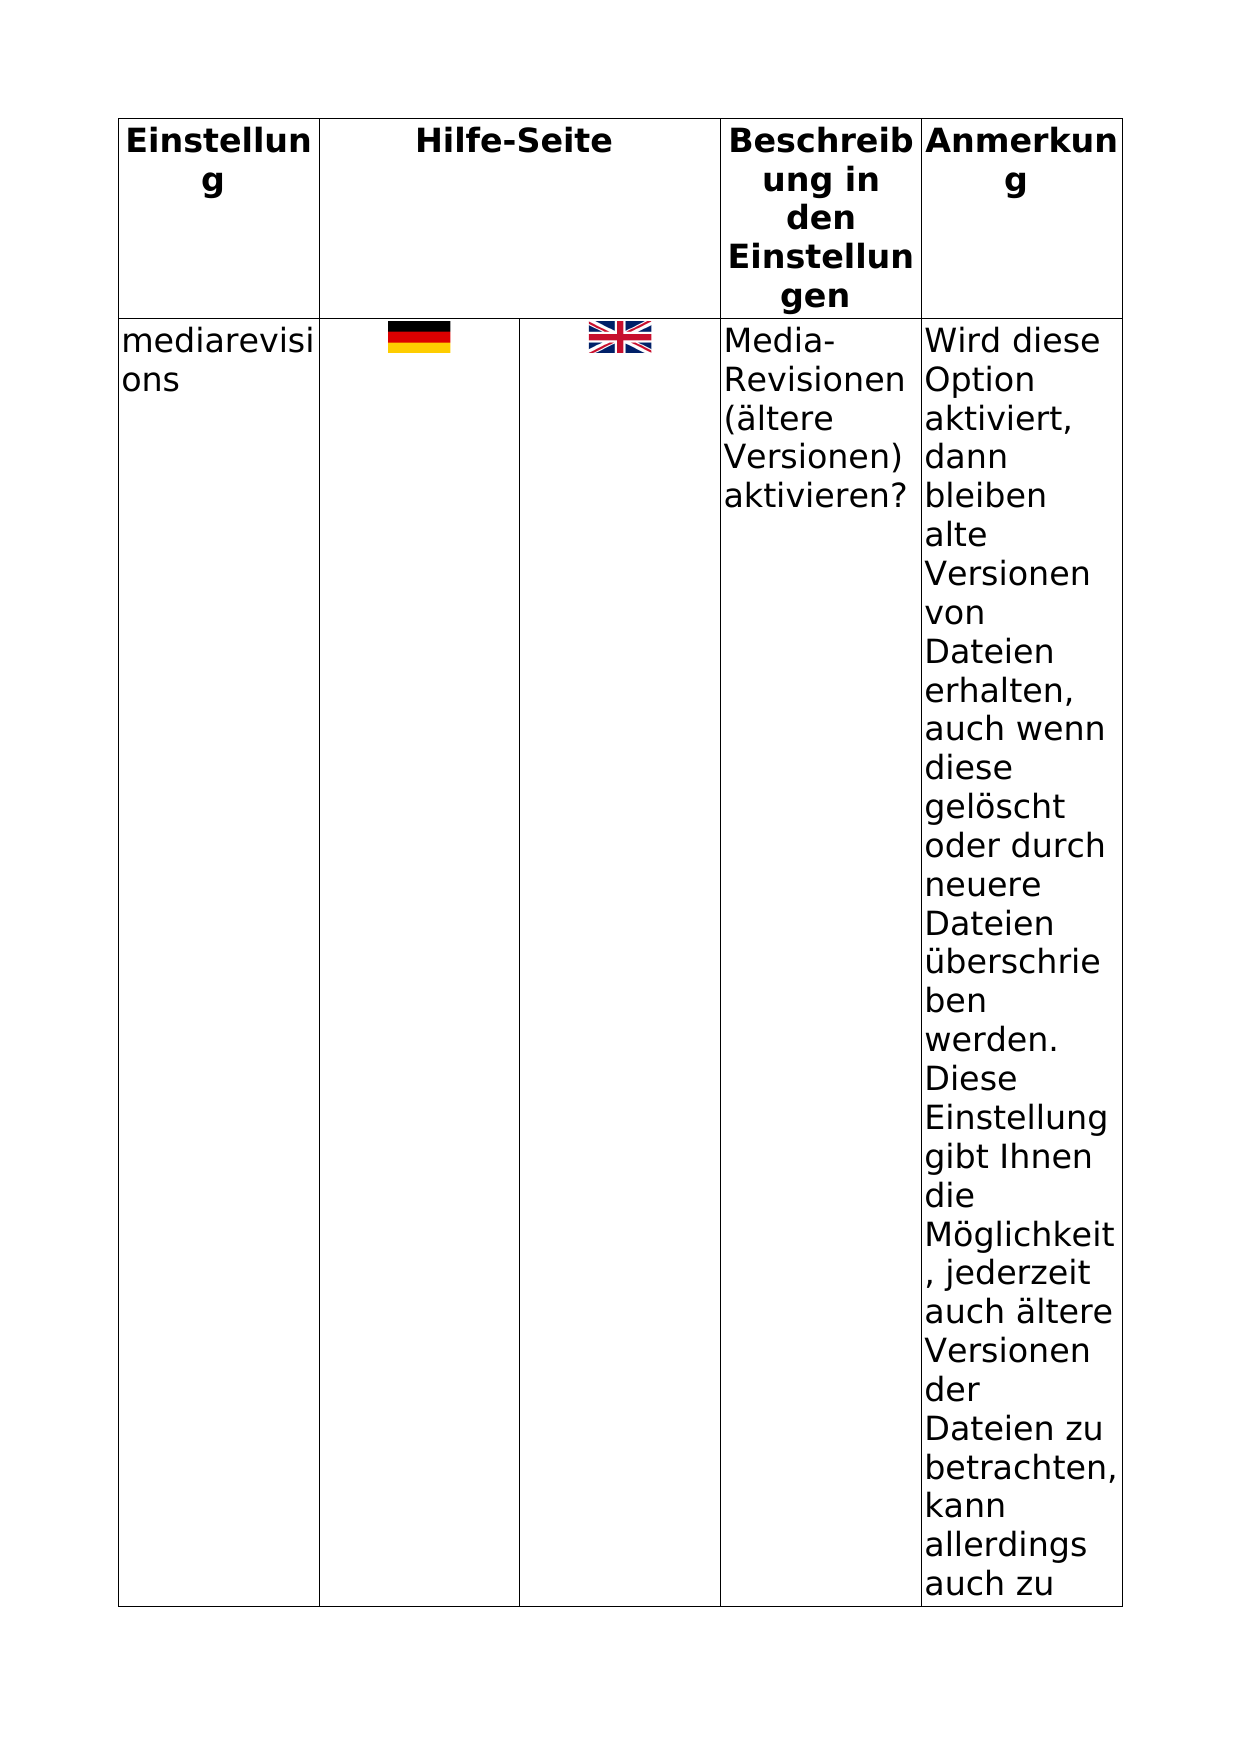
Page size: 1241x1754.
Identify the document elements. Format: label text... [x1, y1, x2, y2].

picture [588, 321, 652, 353]
table_header Hilfe-Seite [320, 119, 720, 318]
picture [388, 321, 451, 353]
table_cell [320, 319, 519, 1606]
table_cell [520, 319, 720, 1606]
table_cell Wird diese Option aktiviert, dann bleiben alte Versionen von Dateien erhalten, auch wenn diese gelöscht oder durch neuere Dateien überschrieben werden. Diese Einstellung gibt Ihnen die Möglichkeit, jederzeit auch ältere Versionen der Dateien zu betrachten, kann allerdings auch zu [922, 319, 1122, 1606]
table_header Einstellung [119, 119, 319, 318]
table_header Anmerkung [922, 119, 1122, 318]
table_cell Media-Revisionen (ältere Versionen) aktivieren? [721, 319, 921, 1606]
table_header Beschreibung in den Einstellungen [721, 119, 921, 318]
table_cell mediarevisions [119, 319, 319, 1606]
